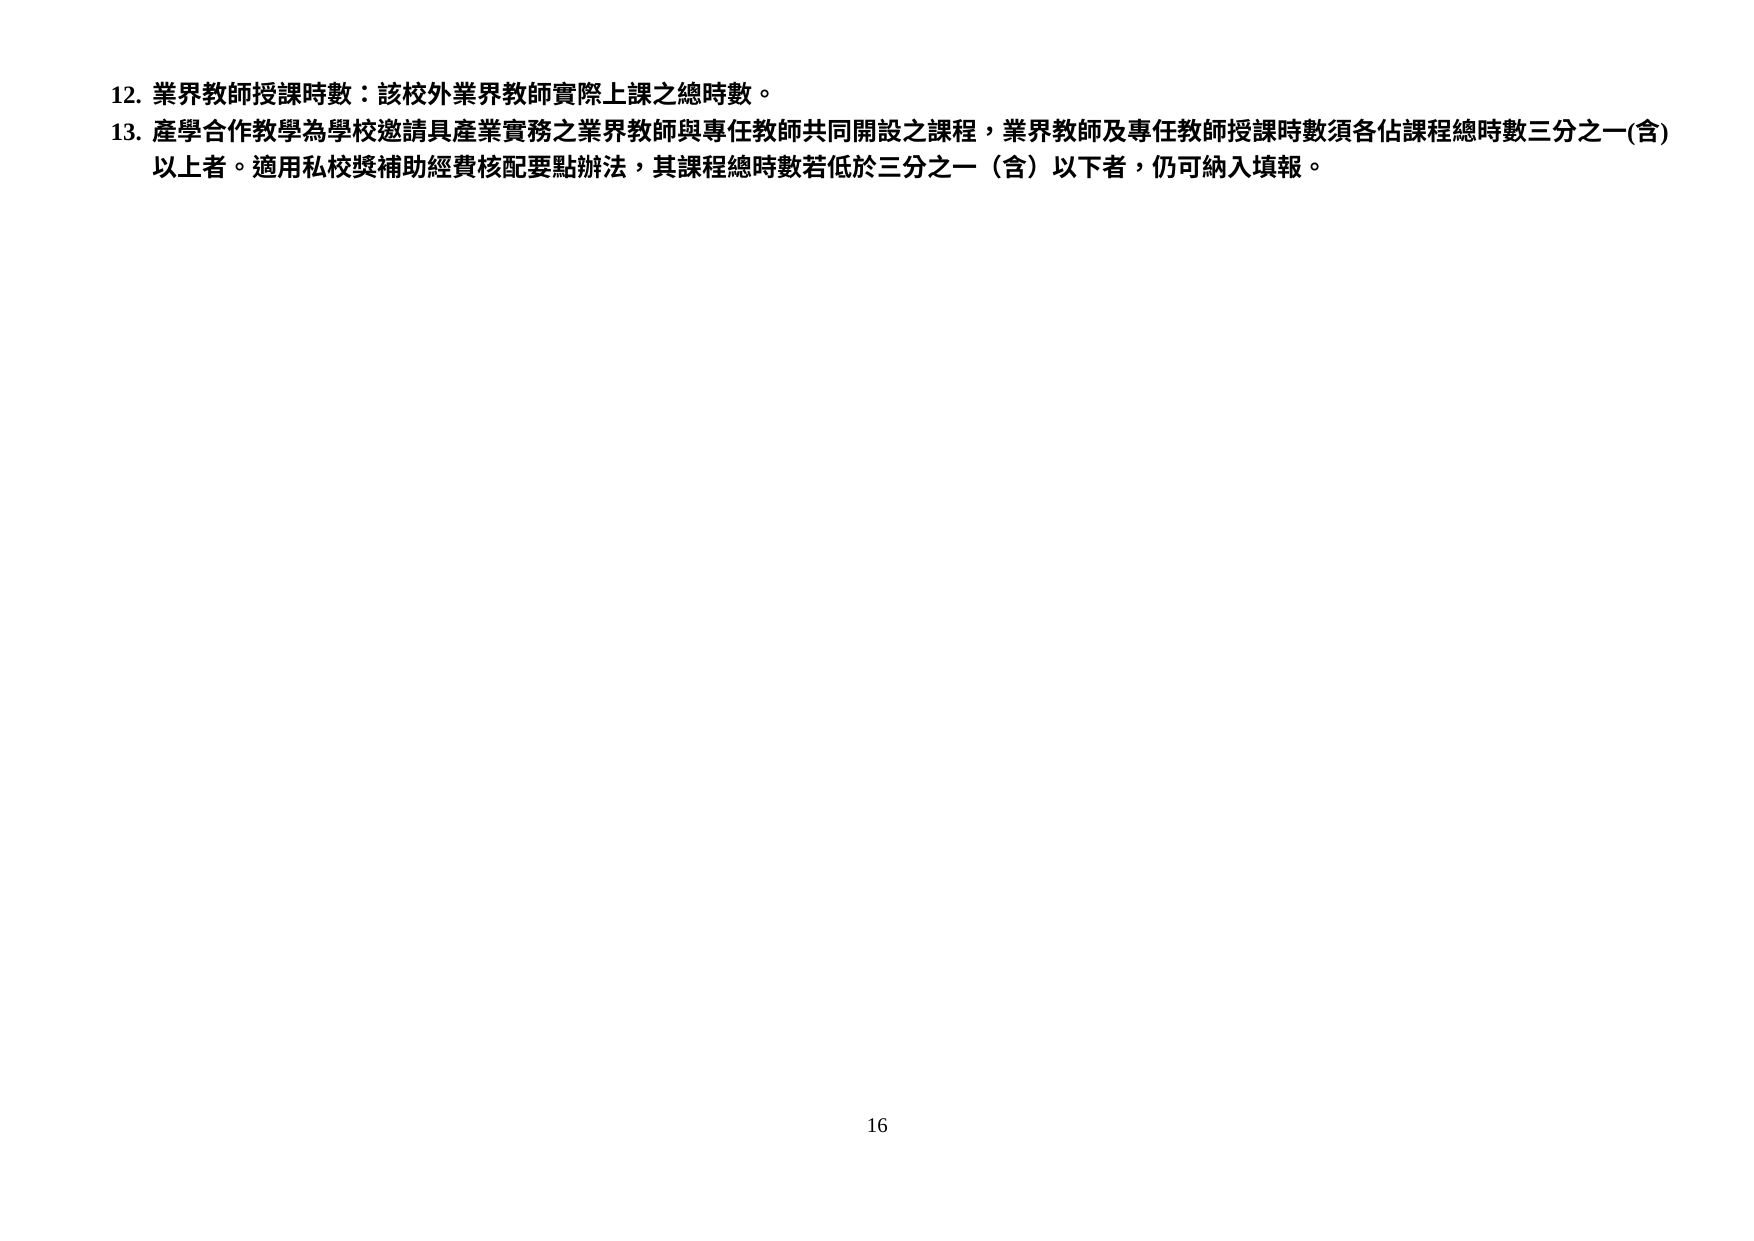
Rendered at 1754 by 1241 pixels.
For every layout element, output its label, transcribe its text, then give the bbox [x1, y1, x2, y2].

list 產學合作教學為學校邀請具產業實務之業界教師與專任教師共同開設之課程，業界教師及專任教師授課時數須各佔課程總時數三分之一(含)以上者。適用私校獎補助經費核配要點辦法，其課程總時數若低於三分之一（含）以下者，仍可納入填報。 [110, 111, 1679, 184]
list 業界教師授課時數：該校外業界教師實際上課之總時數。 [110, 75, 1679, 111]
